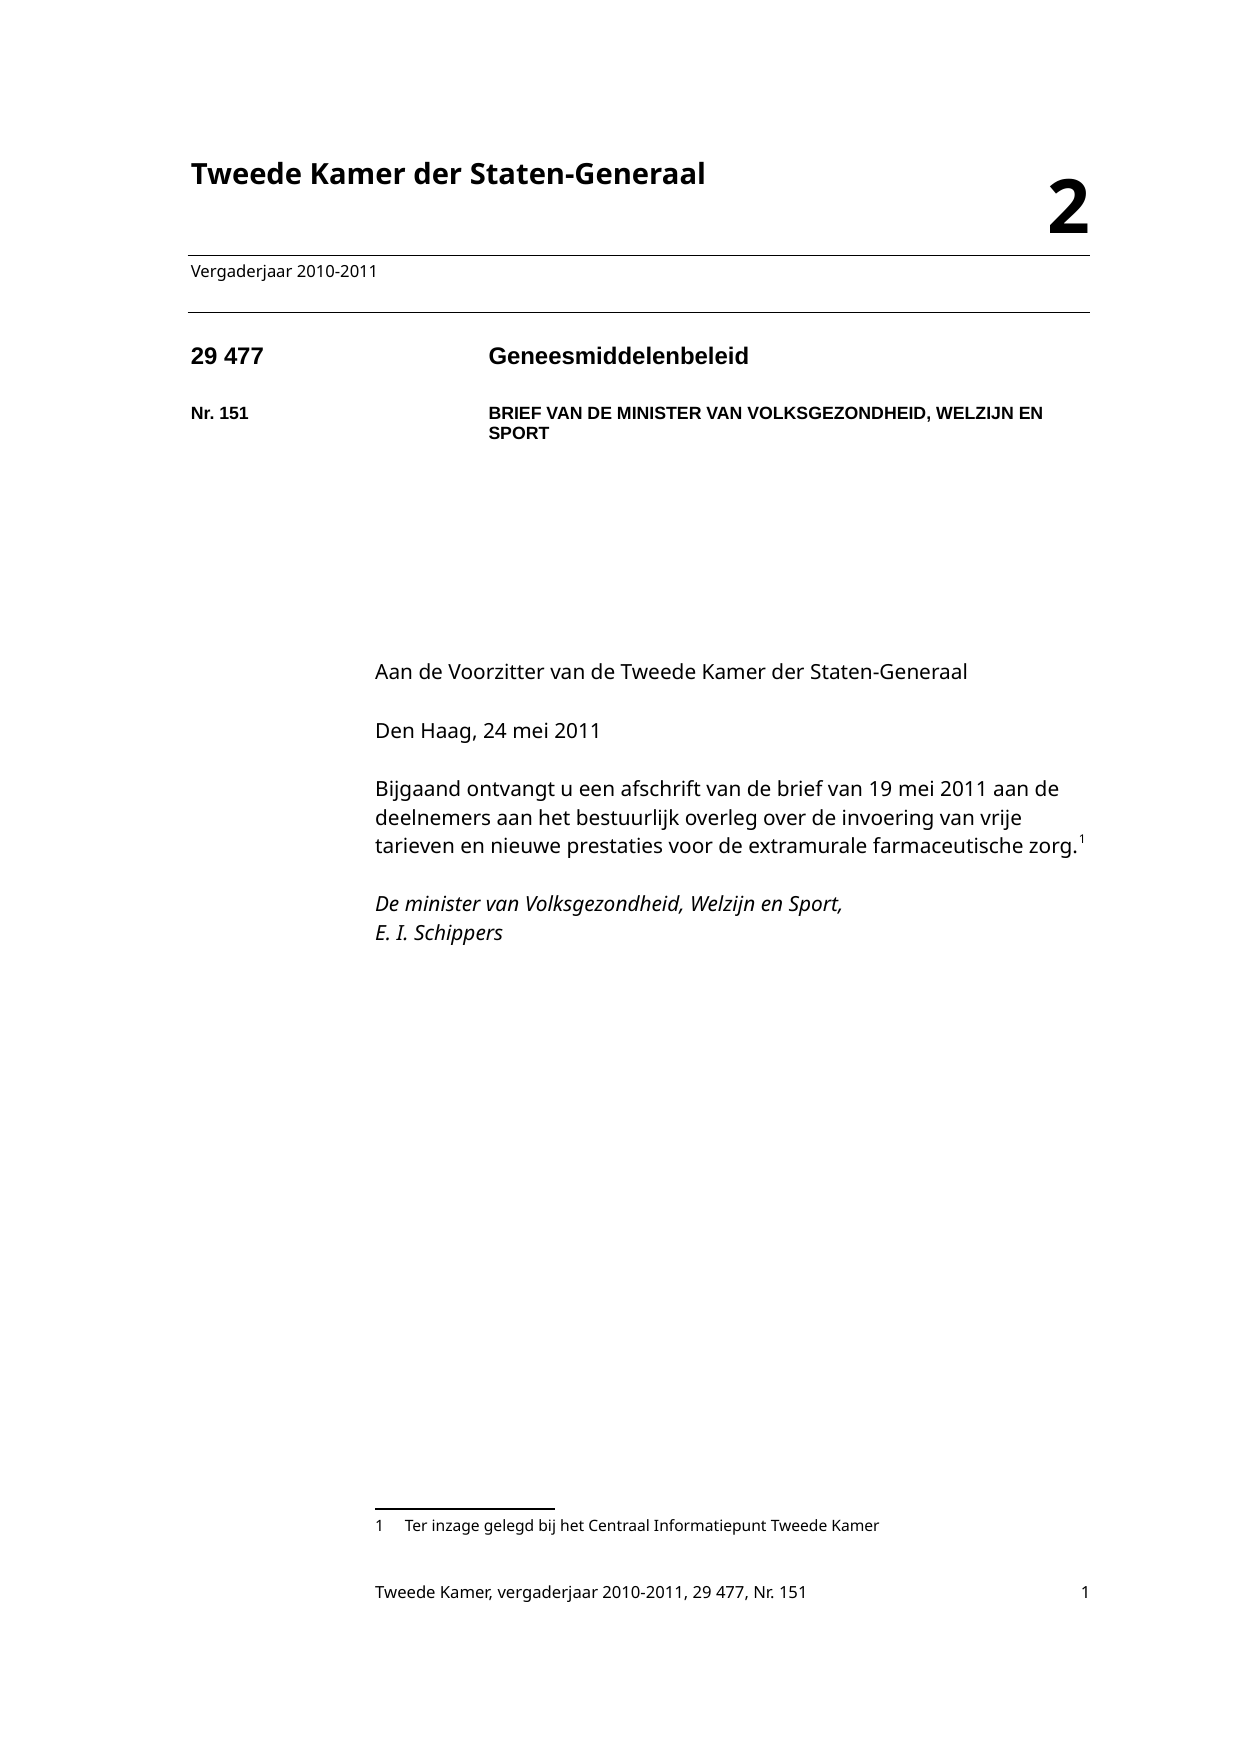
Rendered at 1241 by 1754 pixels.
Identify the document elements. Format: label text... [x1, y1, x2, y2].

table_cell Geneesmiddelenbeleid [485, 339, 1090, 399]
table_header 2 [910, 150, 1090, 255]
table_cell [188, 313, 485, 339]
table_cell Nr. 151 [188, 399, 485, 539]
text Aan de Voorzitter van de Tweede Kamer der Staten-Generaal [375, 657, 1090, 686]
text De minister van Volksgezondheid, Welzijn en Sport, [375, 889, 1090, 918]
table_header Tweede Kamer der Staten-Generaal [188, 150, 909, 255]
table_cell Vergaderjaar 2010-2011 [188, 256, 485, 312]
table_cell [485, 256, 1090, 312]
text Den Haag, 24 mei 2011 [375, 716, 1090, 744]
text E. I. Schippers [375, 918, 1090, 946]
text Bijgaand ontvangt u een afschrift van de brief van 19 mei 2011 aan de deelnemers aan het bestuurlijk overleg over de invoering van vrije tarieven en nieuwe prestaties voor de extramurale farmaceutische zorg. [375, 774, 1090, 859]
table_cell BRIEF VAN DE MINISTER VAN VOLKSGEZONDHEID, WELZIJN EN SPORT [485, 399, 1090, 539]
table_cell 29 477 [188, 339, 485, 399]
table_cell [485, 313, 1090, 339]
text Ter inzage gelegd bij het Centraal Informatiepunt Tweede Kamer [375, 1508, 1090, 1536]
